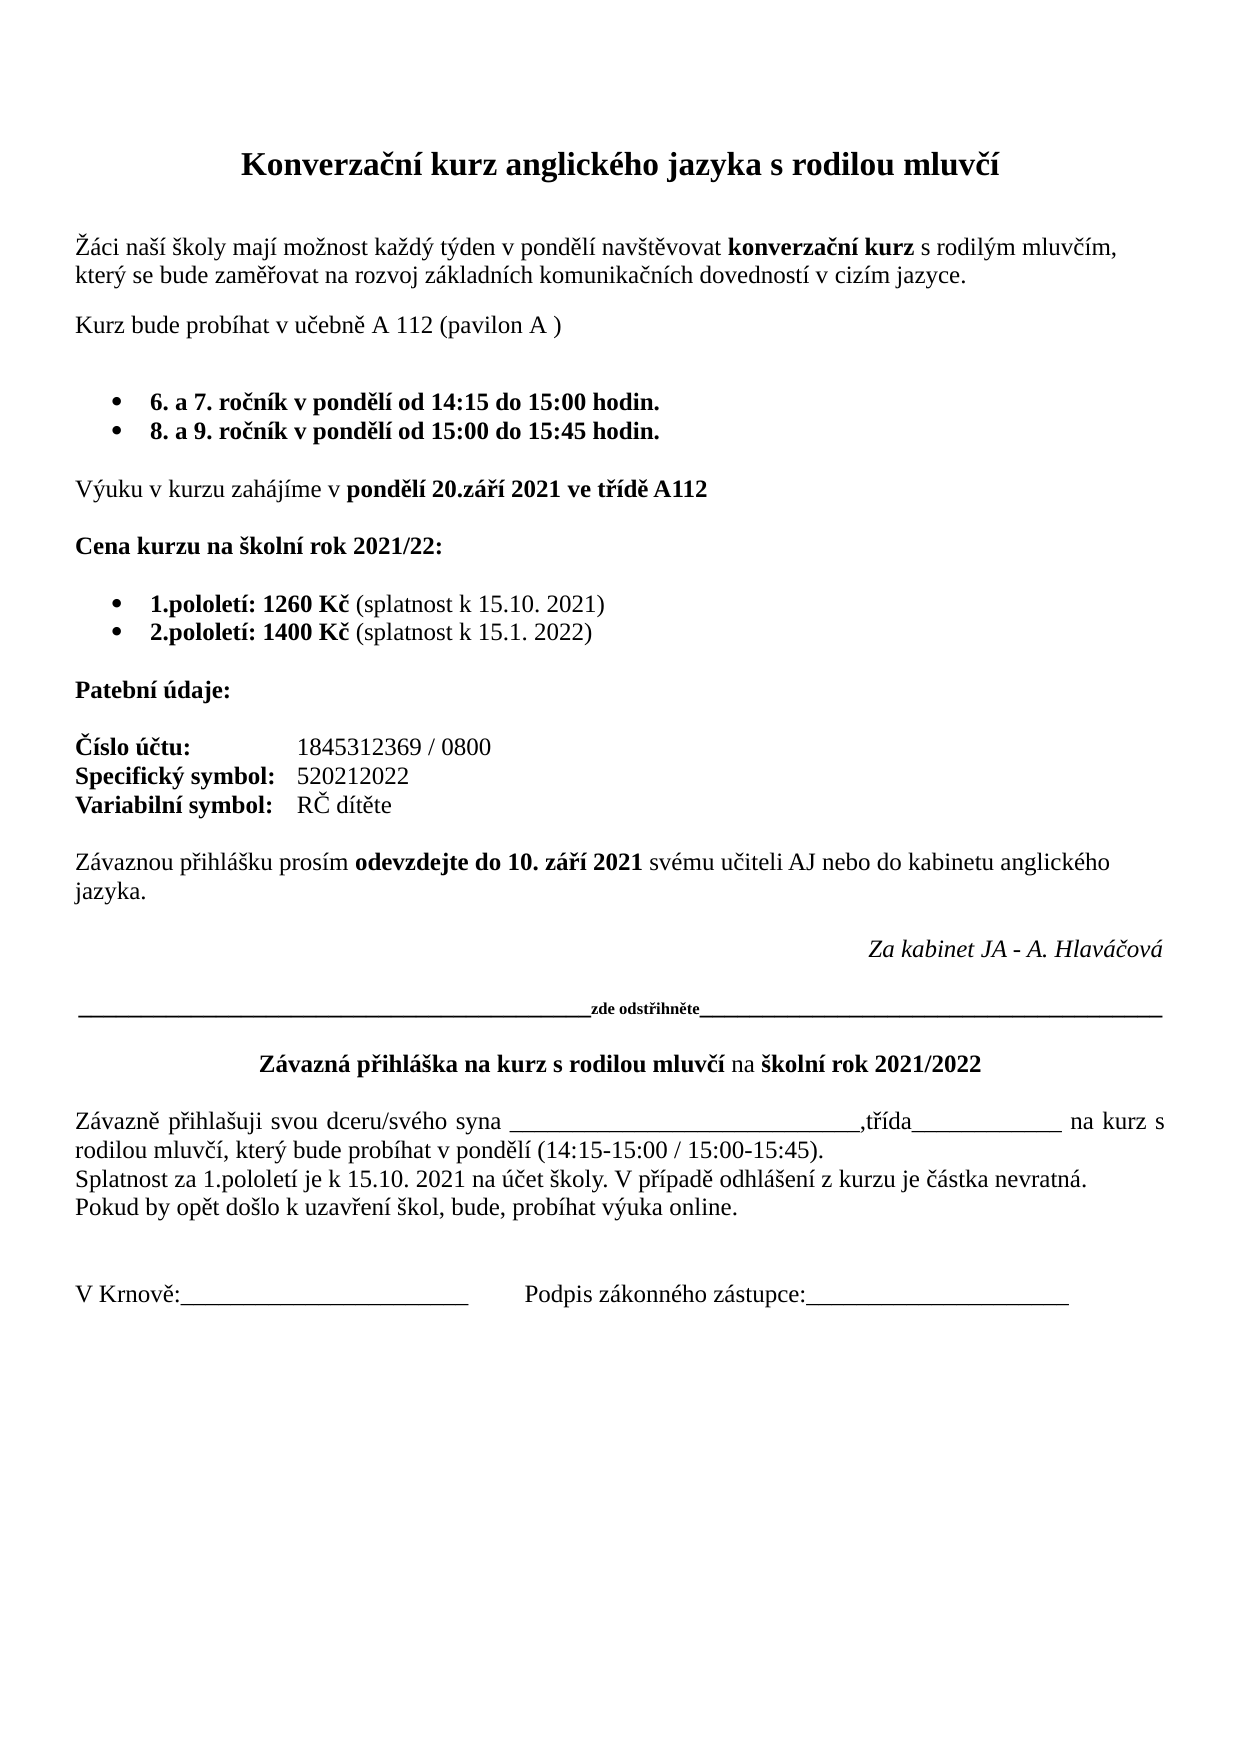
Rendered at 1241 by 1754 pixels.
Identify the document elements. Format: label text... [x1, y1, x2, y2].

text __­­­­­­­_______________________________________zde odstřihněte_____________________________________ [75, 991, 1165, 1020]
text Splatnost za 1.pololetí je k 15.10. 2021 na účet školy. V případě odhlášení z kurzu je částka nevratná. [75, 1164, 1165, 1192]
text Závaznou přihlášku prosím odevzdejte do 10. září 2021 svému učiteli AJ nebo do kabinetu anglického jazyka. [75, 847, 1165, 905]
text Konverzační kurz anglického jazyka s rodilou mluvčí [75, 144, 1165, 183]
list 8. a 9. ročník v pondělí od 15:00 do 15:45 hodin. [112, 416, 1165, 445]
text V Krnově:_______________________ Podpis zákonného zástupce:_____________________ [75, 1279, 1165, 1307]
text Kurz bude probíhat v učebně A 112 (pavilon A ) [75, 310, 1165, 339]
text Patební údaje: [75, 675, 1165, 704]
list 2.pololetí: 1400 Kč (splatnost k 15.1. 2022) [112, 617, 1165, 646]
list 1.pololetí: 1260 Kč (splatnost k 15.10. 2021) [112, 589, 1165, 617]
text Variabilní symbol: RČ dítěte [75, 790, 1165, 819]
text Specifický symbol: 520212022 [75, 761, 1165, 790]
text Závazně přihlašuji svou dceru/svého syna ____________________________,třída____________ na kurz s rodilou mluvčí, který bude probíhat v pondělí (14:15-15:00 / 15:00-15:45). [75, 1106, 1165, 1164]
text Výuku v kurzu zahájíme v pondělí 20.září 2021 ve třídě A112 [75, 474, 1165, 502]
text Číslo účtu: 1845312369 / 0800 [75, 732, 1165, 761]
list 6. a 7. ročník v pondělí od 14:15 do 15:00 hodin. [112, 387, 1165, 416]
text Cena kurzu na školní rok 2021/22: [75, 531, 1165, 560]
text Závazná přihláška na kurz s rodilou mluvčí na školní rok 2021/2022 [75, 1049, 1165, 1077]
text Za kabinet JA - A. Hlaváčová [75, 934, 1165, 962]
text Žáci naší školy mají možnost každý týden v pondělí navštěvovat konverzační kurz s rodilým mluvčím, který se bude zaměřovat na rozvoj základních komunikačních dovedností v cizím jazyce. [75, 232, 1165, 289]
text Pokud by opět došlo k uzavření škol, bude, probíhat výuka online. [75, 1192, 1165, 1221]
